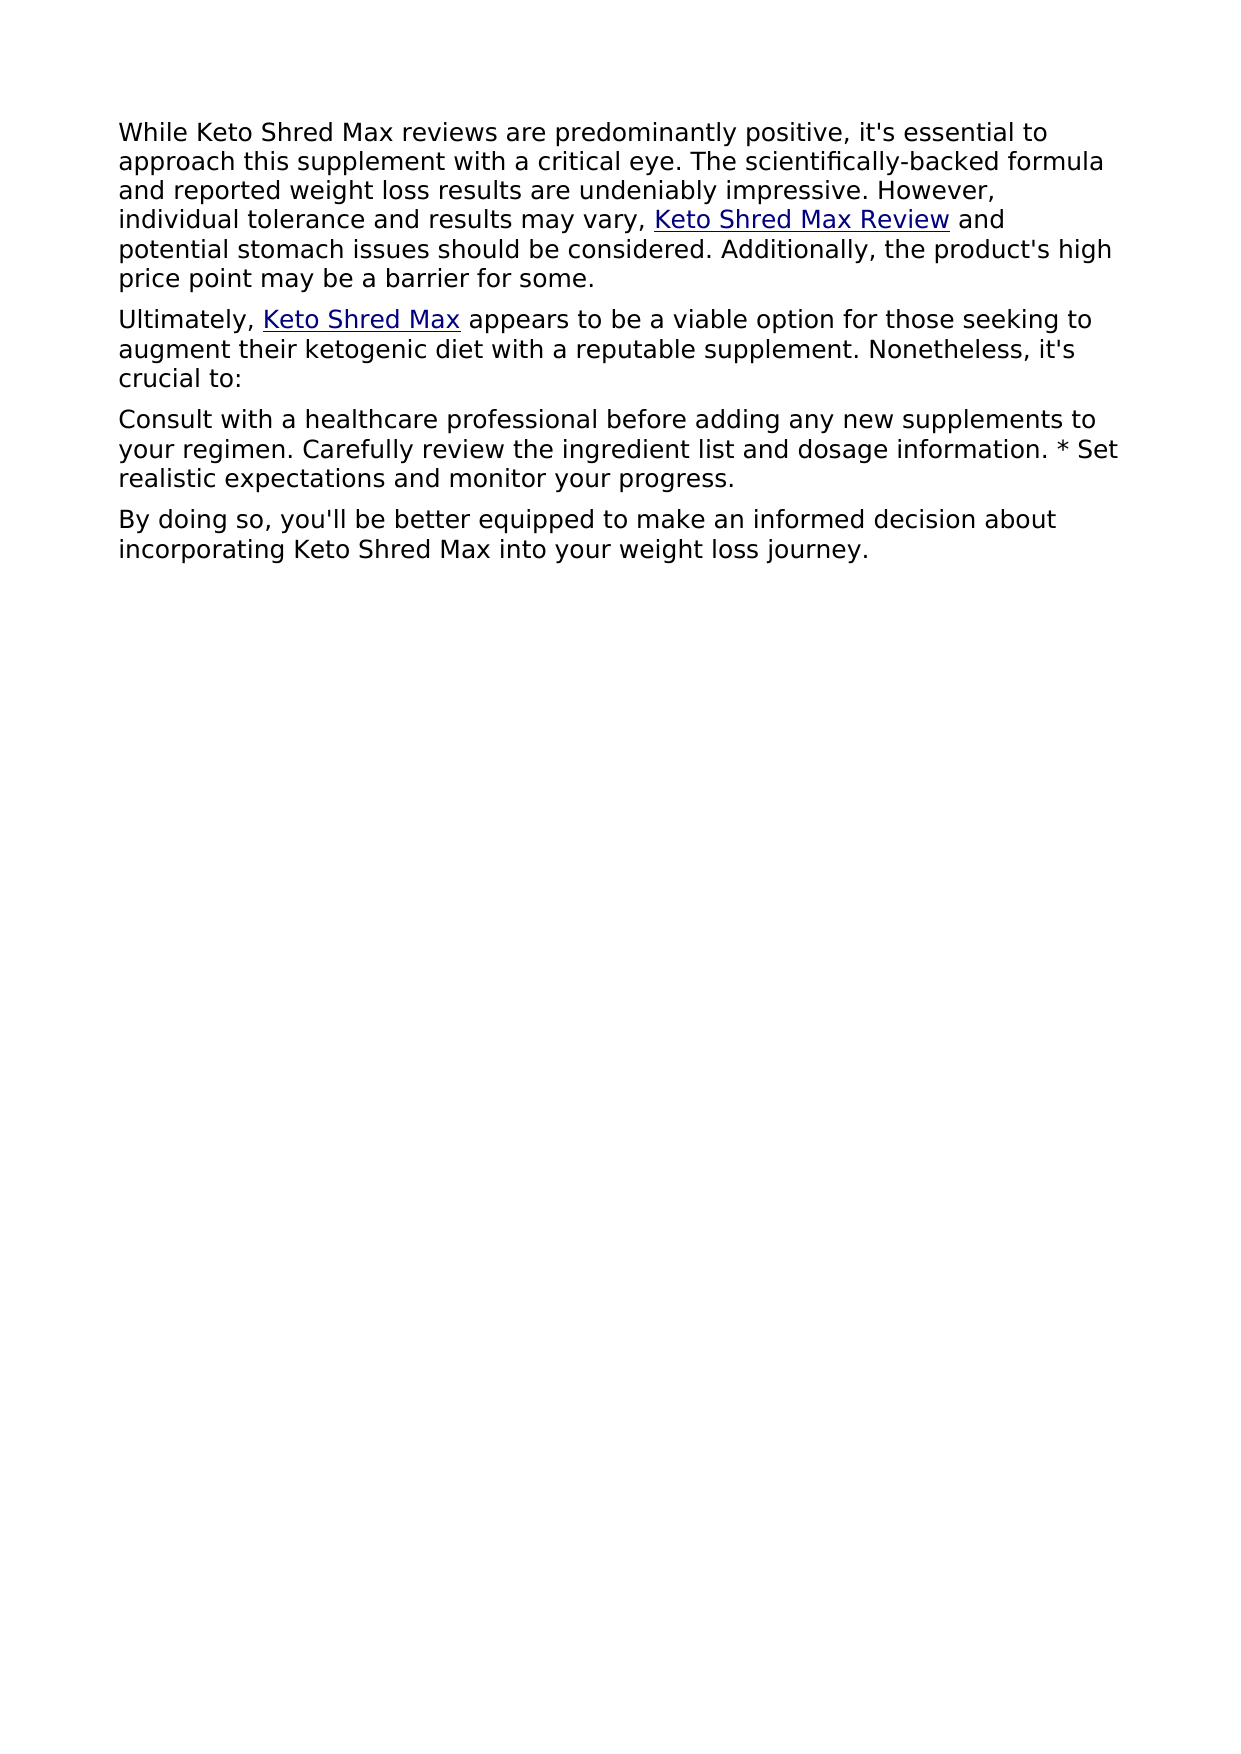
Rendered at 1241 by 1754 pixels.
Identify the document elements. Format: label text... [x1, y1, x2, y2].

text Consult with a healthcare professional before adding any new supplements to your regimen. Carefully review the ingredient list and dosage information. * Set realistic expectations and monitor your progress. [118, 406, 1122, 493]
text Ultimately, Keto Shred Max appears to be a viable option for those seeking to augment their ketogenic diet with a reputable supplement. Nonetheless, it's crucial to: [118, 306, 1122, 393]
text By doing so, you'll be better equipped to make an informed decision about incorporating Keto Shred Max into your weight loss journey. [118, 506, 1122, 564]
text While Keto Shred Max reviews are predominantly positive, it's essential to approach this supplement with a critical eye. The scientifically-backed formula and reported weight loss results are undeniably impressive. However, individual tolerance and results may vary, Keto Shred Max Review and potential stomach issues should be considered. Additionally, the product's high price point may be a barrier for some. [118, 118, 1122, 293]
